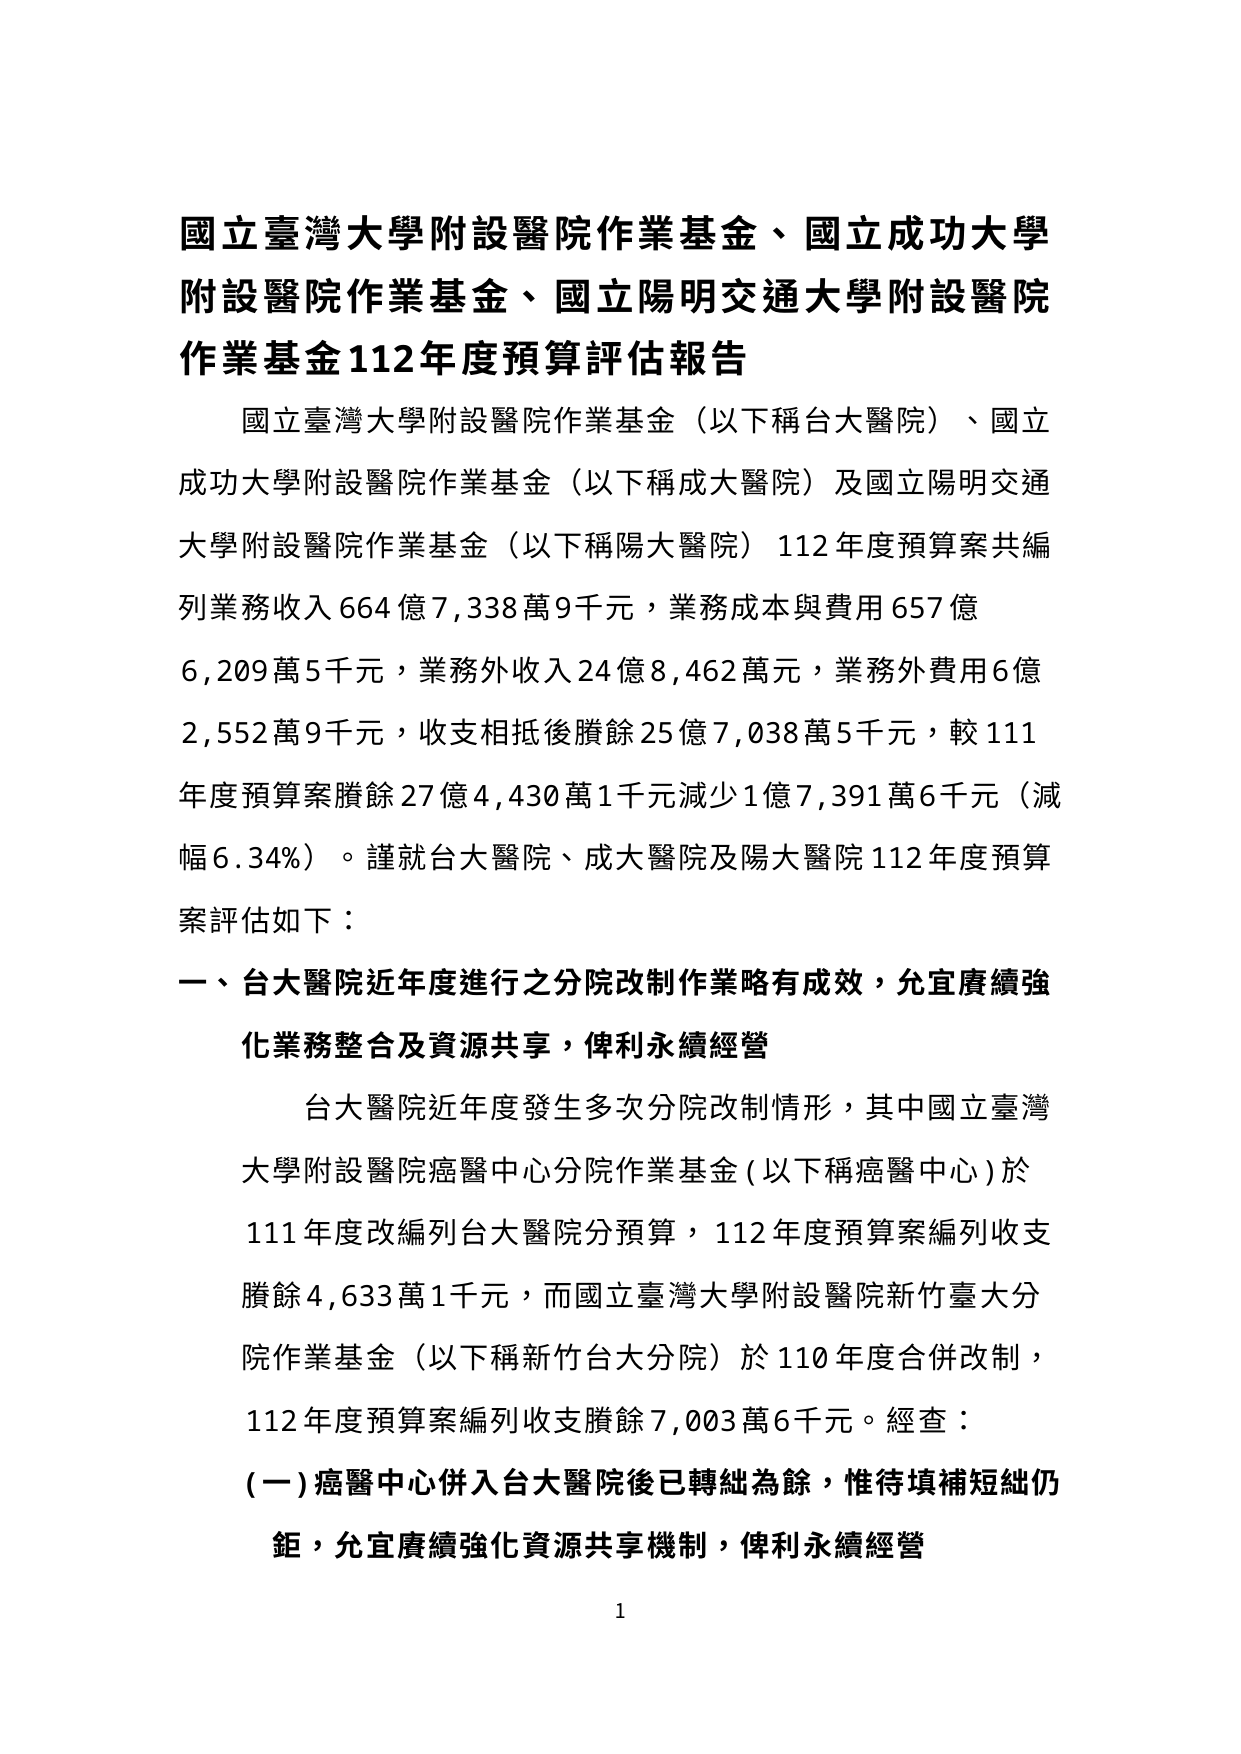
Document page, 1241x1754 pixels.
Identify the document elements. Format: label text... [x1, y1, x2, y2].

text 國立臺灣大學附設醫院作業基金（以下稱台大醫院）、國立成功大學附設醫院作業基金（以下稱成大醫院）及國立陽明交通大學附設醫院作業基金（以下稱陽大醫院）112年度預算案共編列業務收入664億7,338萬9千元，業務成本與費用657億6,209萬5千元，業務外收入24億8,462萬元，業務外費用6億2,552萬9千元，收支相抵後賸餘25億7,038萬5千元，較111年度預算案賸餘27億4,430萬1千元減少1億7,391萬6千元（減幅6.34%）。謹就台大醫院、成大醫院及陽大醫院112年度預算案評估如下： [177, 377, 1063, 939]
text (一)癌醫中心併入台大醫院後已轉絀為餘，惟待填補短絀仍鉅，允宜賡續強化資源共享機制，俾利永續經營 [236, 1439, 1063, 1564]
text 台大醫院近年度發生多次分院改制情形，其中國立臺灣大學附設醫院癌醫中心分院作業基金(以下稱癌醫中心)於111年度改編列台大醫院分預算，112年度預算案編列收支賸餘4,633萬1千元，而國立臺灣大學附設醫院新竹臺大分院作業基金（以下稱新竹台大分院）於110年度合併改制，112年度預算案編列收支賸餘7,003萬6千元。經查： [236, 1064, 1063, 1439]
text 國立臺灣大學附設醫院作業基金、國立成功大學附設醫院作業基金、國立陽明交通大學附設醫院作業基金112年度預算評估報告 [177, 189, 1063, 377]
text 一、台大醫院近年度進行之分院改制作業略有成效，允宜賡續強化業務整合及資源共享，俾利永續經營 [177, 939, 1063, 1064]
